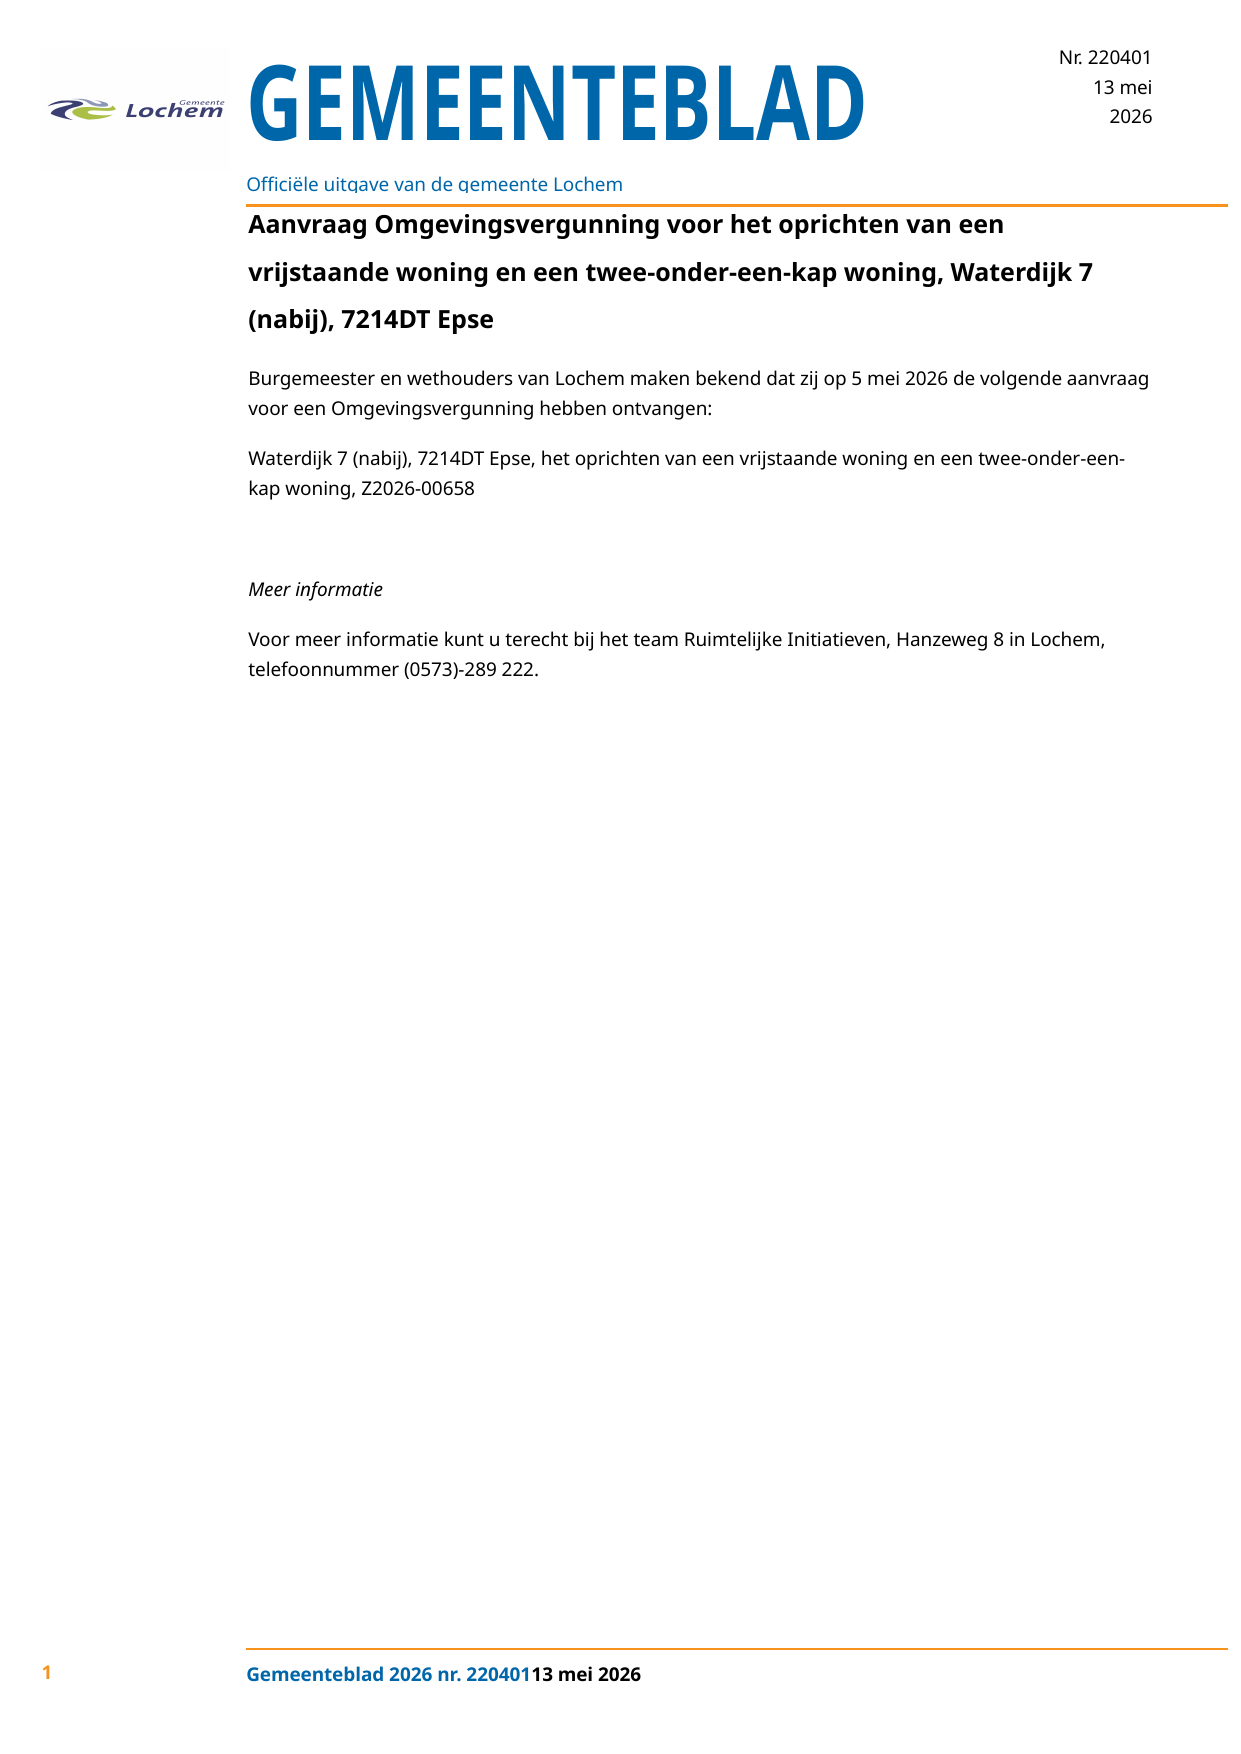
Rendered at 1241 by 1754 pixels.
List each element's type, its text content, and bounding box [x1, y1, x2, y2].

text Voor meer informatie kunt u terecht bij het team Ruimtelijke Initiatieven, Hanzeweg 8 in Lochem, telefoonnummer (0573)-289 222. [248, 626, 1152, 682]
text Burgemeester en wethouders van Lochem maken bekend dat zij op 5 mei 2026 de volgende aanvraag voor een Omgevingsvergunning hebben ontvangen: [248, 366, 1152, 421]
text Meer informatie [248, 576, 1152, 602]
picture [41, 47, 231, 172]
text Aanvraag Omgevingsvergunning voor het oprichten van een vrijstaande woning en een twee-onder-een-kap woning, Waterdijk 7 (nabij), 7214DT Epse [248, 207, 1152, 336]
text Waterdijk 7 (nabij), 7214DT Epse, het oprichten van een vrijstaande woning en een twee-onder-een-kap woning, Z2026-00658 [248, 446, 1152, 501]
